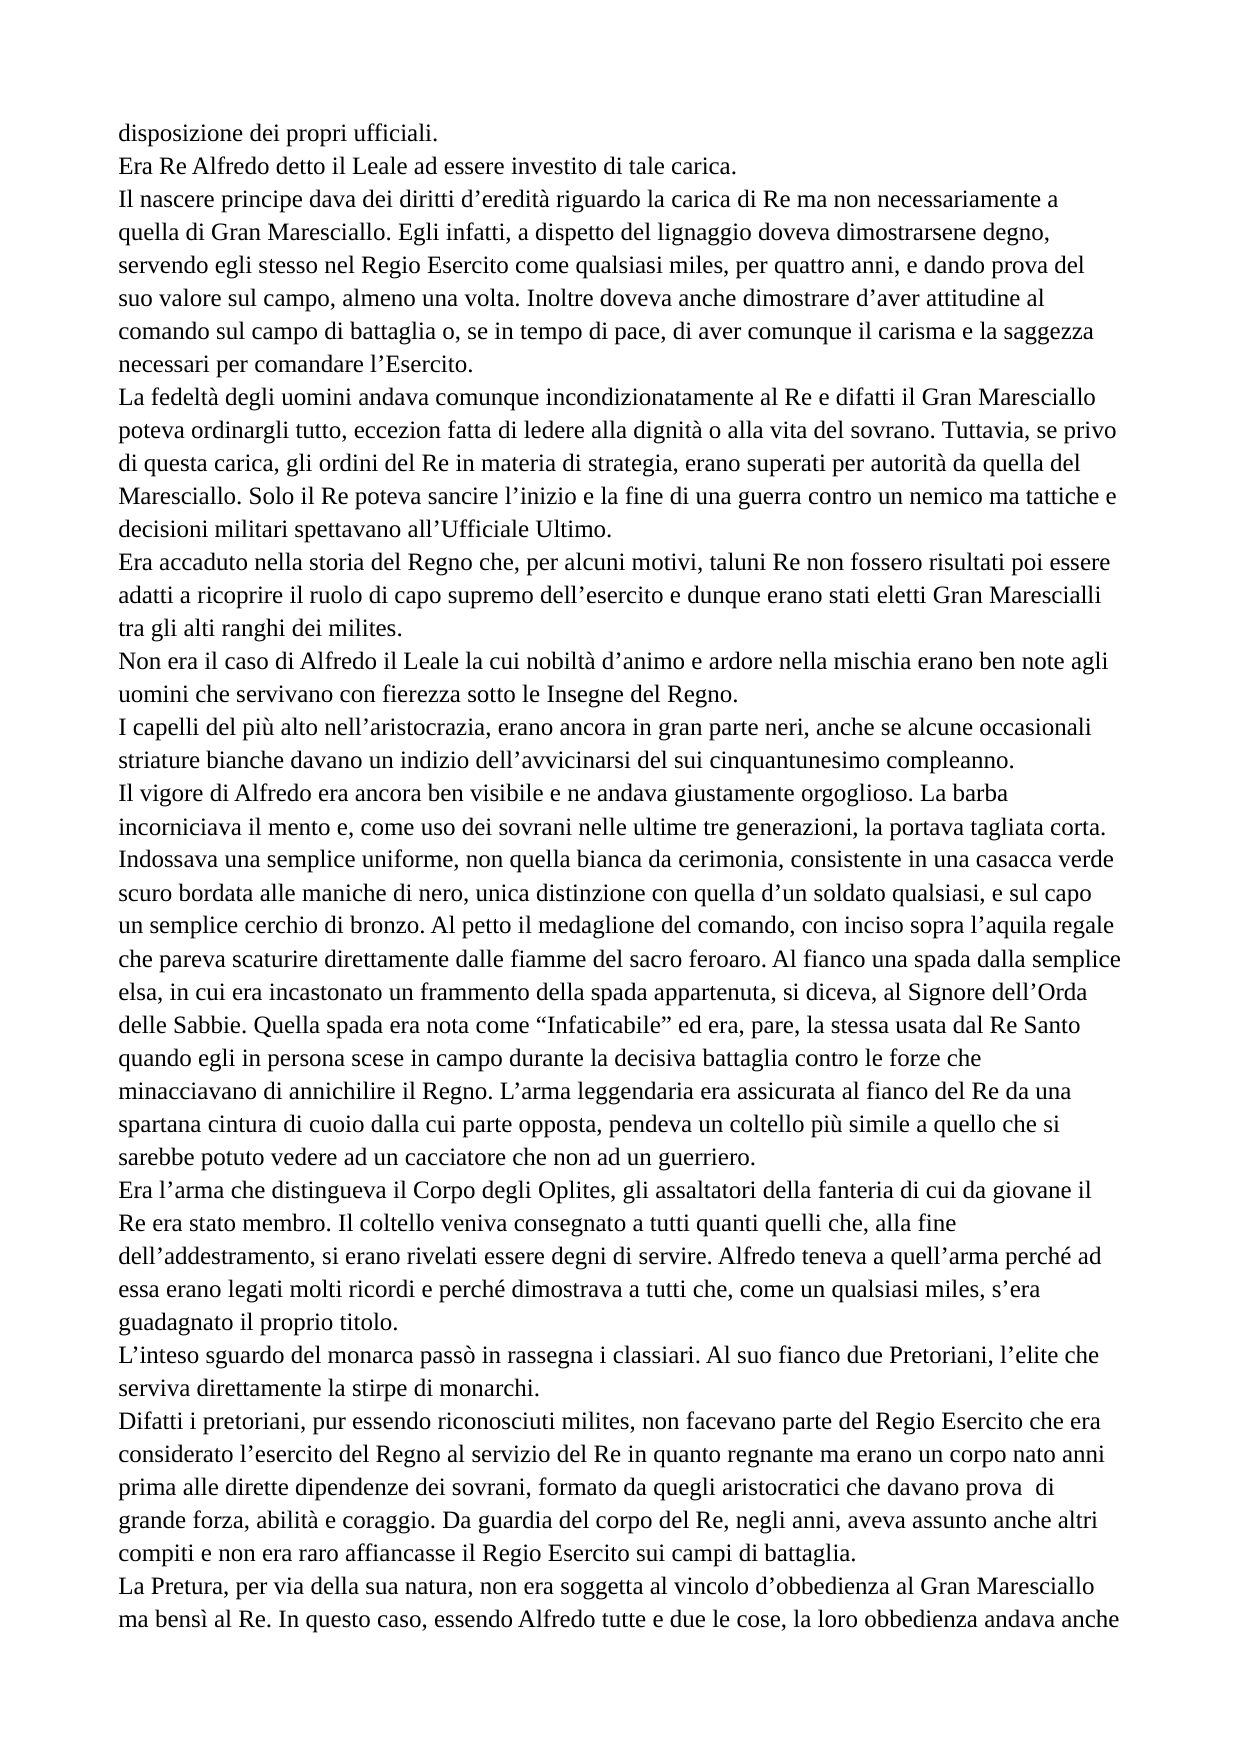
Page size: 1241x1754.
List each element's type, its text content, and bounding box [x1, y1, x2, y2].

text L’inteso sguardo del monarca passò in rassegna i classiari. Al suo fianco due Pretoriani, l’elite che serviva direttamente la stirpe di monarchi. [118, 1340, 1122, 1402]
text I capelli del più alto nell’aristocrazia, erano ancora in gran parte neri, anche se alcune occasionali striature bianche davano un indizio dell’avvicinarsi del sui cinquantunesimo compleanno. [118, 712, 1122, 774]
text Il vigore di Alfredo era ancora ben visibile e ne andava giustamente orgoglioso. La barba incorniciava il mento e, come uso dei sovrani nelle ultime tre generazioni, la portava tagliata corta. [118, 778, 1122, 840]
text Difatti i pretoriani, pur essendo riconosciuti milites, non facevano parte del Regio Esercito che era considerato l’esercito del Regno al servizio del Re in quanto regnante ma erano un corpo nato anni prima alle dirette dipendenze dei sovrani, formato da quegli aristocratici che davano prova di grande forza, abilità e coraggio. Da guardia del corpo del Re, negli anni, aveva assunto anche altri compiti e non era raro affiancasse il Regio Esercito sui campi di battaglia. [118, 1406, 1122, 1567]
text Era l’arma che distingueva il Corpo degli Oplites, gli assaltatori della fanteria di cui da giovane il Re era stato membro. Il coltello veniva consegnato a tutti quanti quelli che, alla fine dell’addestramento, si erano rivelati essere degni di servire. Alfredo teneva a quell’arma perché ad essa erano legati molti ricordi e perché dimostrava a tutti che, come un qualsiasi miles, s’era guadagnato il proprio titolo. [118, 1175, 1122, 1336]
text Indossava una semplice uniforme, non quella bianca da cerimonia, consistente in una casacca verde scuro bordata alle maniche di nero, unica distinzione con quella d’un soldato qualsiasi, e sul capo un semplice cerchio di bronzo. Al petto il medaglione del comando, con inciso sopra l’aquila regale che pareva scaturire direttamente dalle fiamme del sacro feroaro. Al fianco una spada dalla semplice elsa, in cui era incastonato un frammento della spada appartenuta, si diceva, al Signore dell’Orda delle Sabbie. Quella spada era nota come “Infaticabile” ed era, pare, la stessa usata dal Re Santo quando egli in persona scese in campo durante la decisiva battaglia contro le forze che minacciavano di annichilire il Regno. L’arma leggendaria era assicurata al fianco del Re da una spartana cintura di cuoio dalla cui parte opposta, pendeva un coltello più simile a quello che si sarebbe potuto vedere ad un cacciatore che non ad un guerriero. [118, 844, 1122, 1171]
text La fedeltà degli uomini andava comunque incondizionatamente al Re e difatti il Gran Maresciallo poteva ordinargli tutto, eccezion fatta di ledere alla dignità o alla vita del sovrano. Tuttavia, se privo di questa carica, gli ordini del Re in materia di strategia, erano superati per autorità da quella del Maresciallo. Solo il Re poteva sancire l’inizio e la fine di una guerra contro un nemico ma tattiche e decisioni militari spettavano all’Ufficiale Ultimo. [118, 382, 1122, 543]
text Il nascere principe dava dei diritti d’eredità riguardo la carica di Re ma non necessariamente a quella di Gran Maresciallo. Egli infatti, a dispetto del lignaggio doveva dimostrarsene degno, servendo egli stesso nel Regio Esercito come qualsiasi miles, per quattro anni, e dando prova del suo valore sul campo, almeno una volta. Inoltre doveva anche dimostrare d’aver attitudine al comando sul campo di battaglia o, se in tempo di pace, di aver comunque il carisma e la saggezza necessari per comandare l’Esercito. [118, 184, 1122, 378]
text disposizione dei propri ufficiali. [118, 118, 1122, 147]
text Era Re Alfredo detto il Leale ad essere investito di tale carica. [118, 151, 1122, 180]
text Era accaduto nella storia del Regno che, per alcuni motivi, taluni Re non fossero risultati poi essere adatti a ricoprire il ruolo di capo supremo dell’esercito e dunque erano stati eletti Gran Marescialli tra gli alti ranghi dei milites. [118, 547, 1122, 642]
text La Pretura, per via della sua natura, non era soggetta al vincolo d’obbedienza al Gran Maresciallo ma bensì al Re. In questo caso, essendo Alfredo tutte e due le cose, la loro obbedienza andava anche [118, 1571, 1122, 1633]
text Non era il caso di Alfredo il Leale la cui nobiltà d’animo e ardore nella mischia erano ben note agli uomini che servivano con fierezza sotto le Insegne del Regno. [118, 646, 1122, 708]
